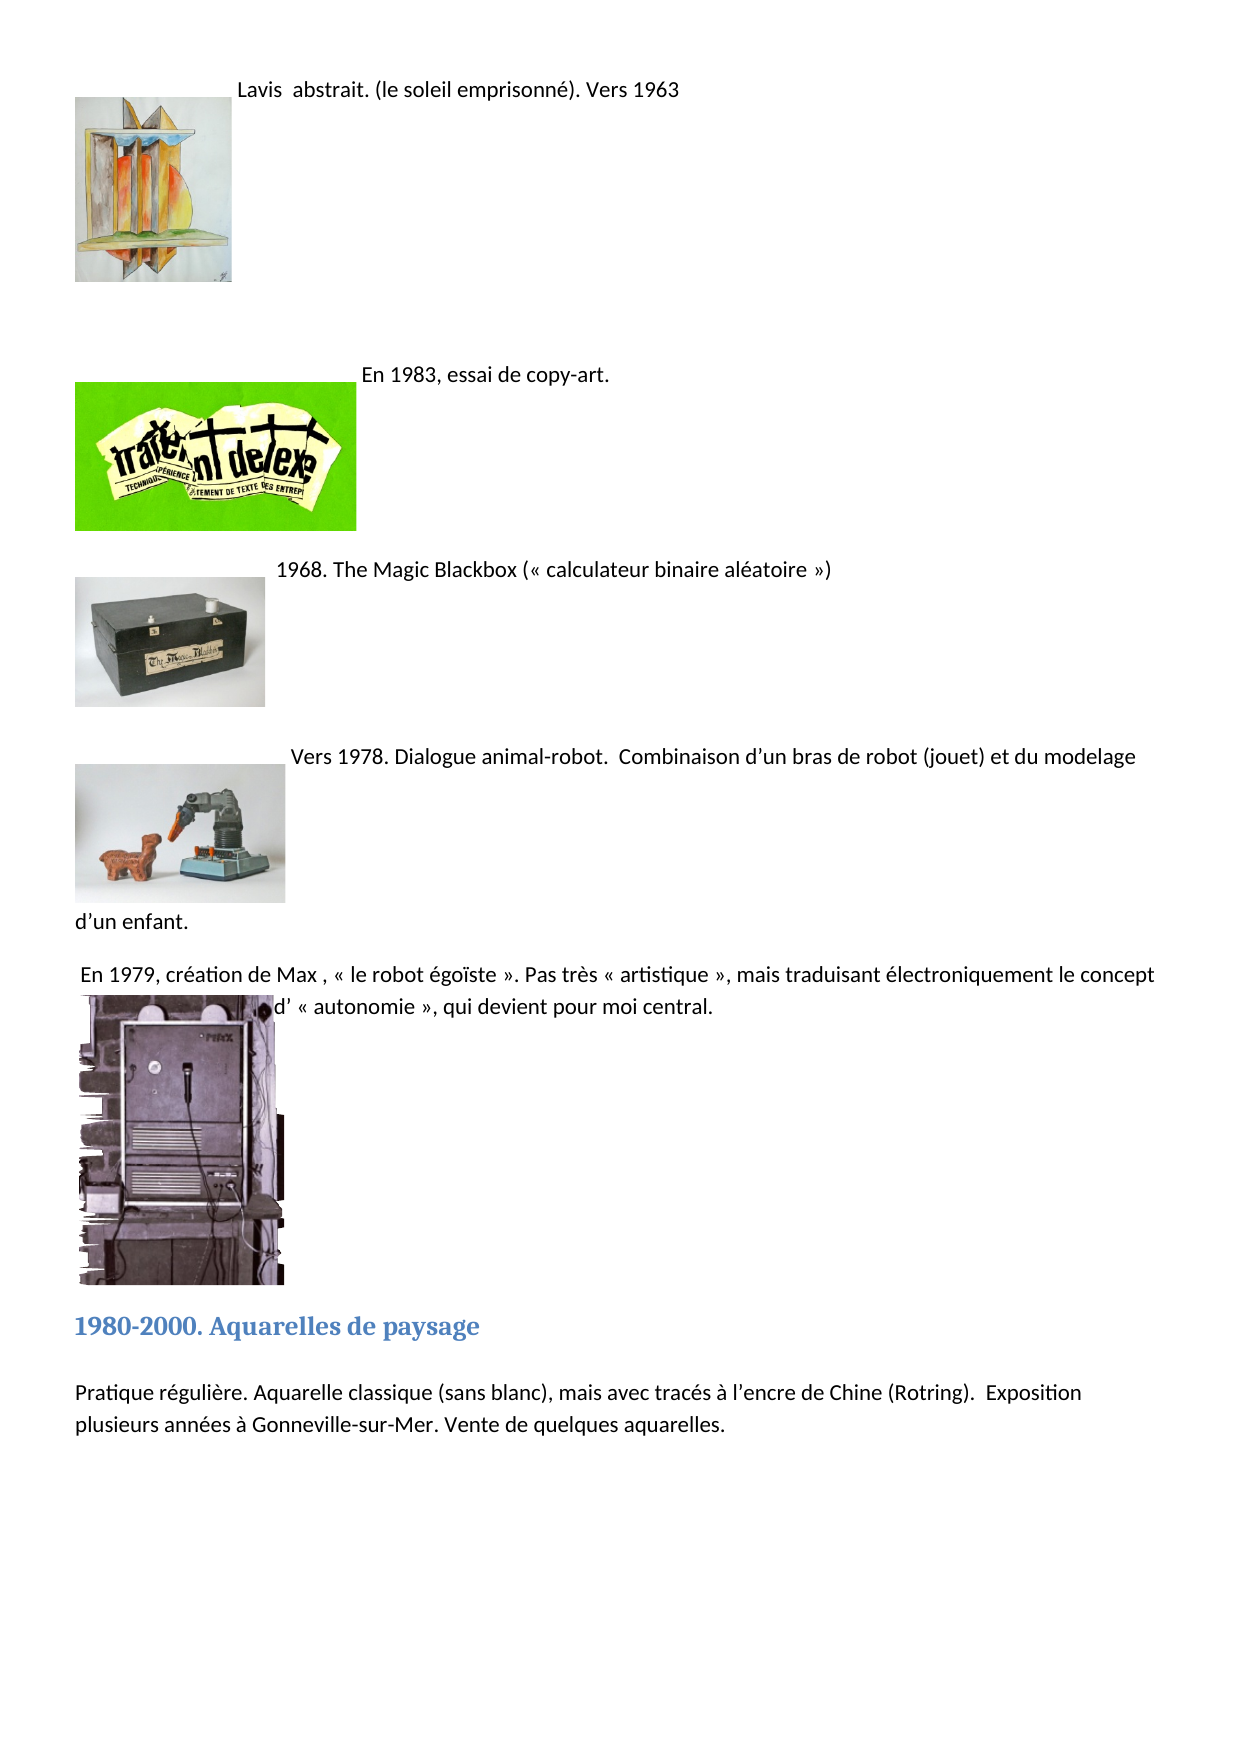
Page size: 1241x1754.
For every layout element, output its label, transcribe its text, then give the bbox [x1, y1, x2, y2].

text 1968. The Magic Blackbox (« calculateur binaire aléatoire ») Vers 1978. Dialogue animal-robot. Combinaison d’un bras de robot (jouet) et du modelage d’un enfant. [75, 555, 1165, 935]
text 1980-2000. Aquarelles de paysage Pratique régulière. Aquarelle classique (sans blanc), mais avec tracés à l’encre de Chine (Rotring). Exposition plusieurs années à Gonneville-sur-Mer. Vente de quelques aquarelles. [75, 1311, 1165, 1438]
text En 1983, essai de copy-art. [75, 360, 1165, 530]
text Lavis abstrait. (le soleil emprisonné). Vers 1963 [75, 75, 1165, 282]
text En 1979, création de Max , « le robot égoïste ». Pas très « artistique », mais traduisant électroniquement le concept d’ « autonomie », qui devient pour moi central. [75, 960, 1165, 1020]
